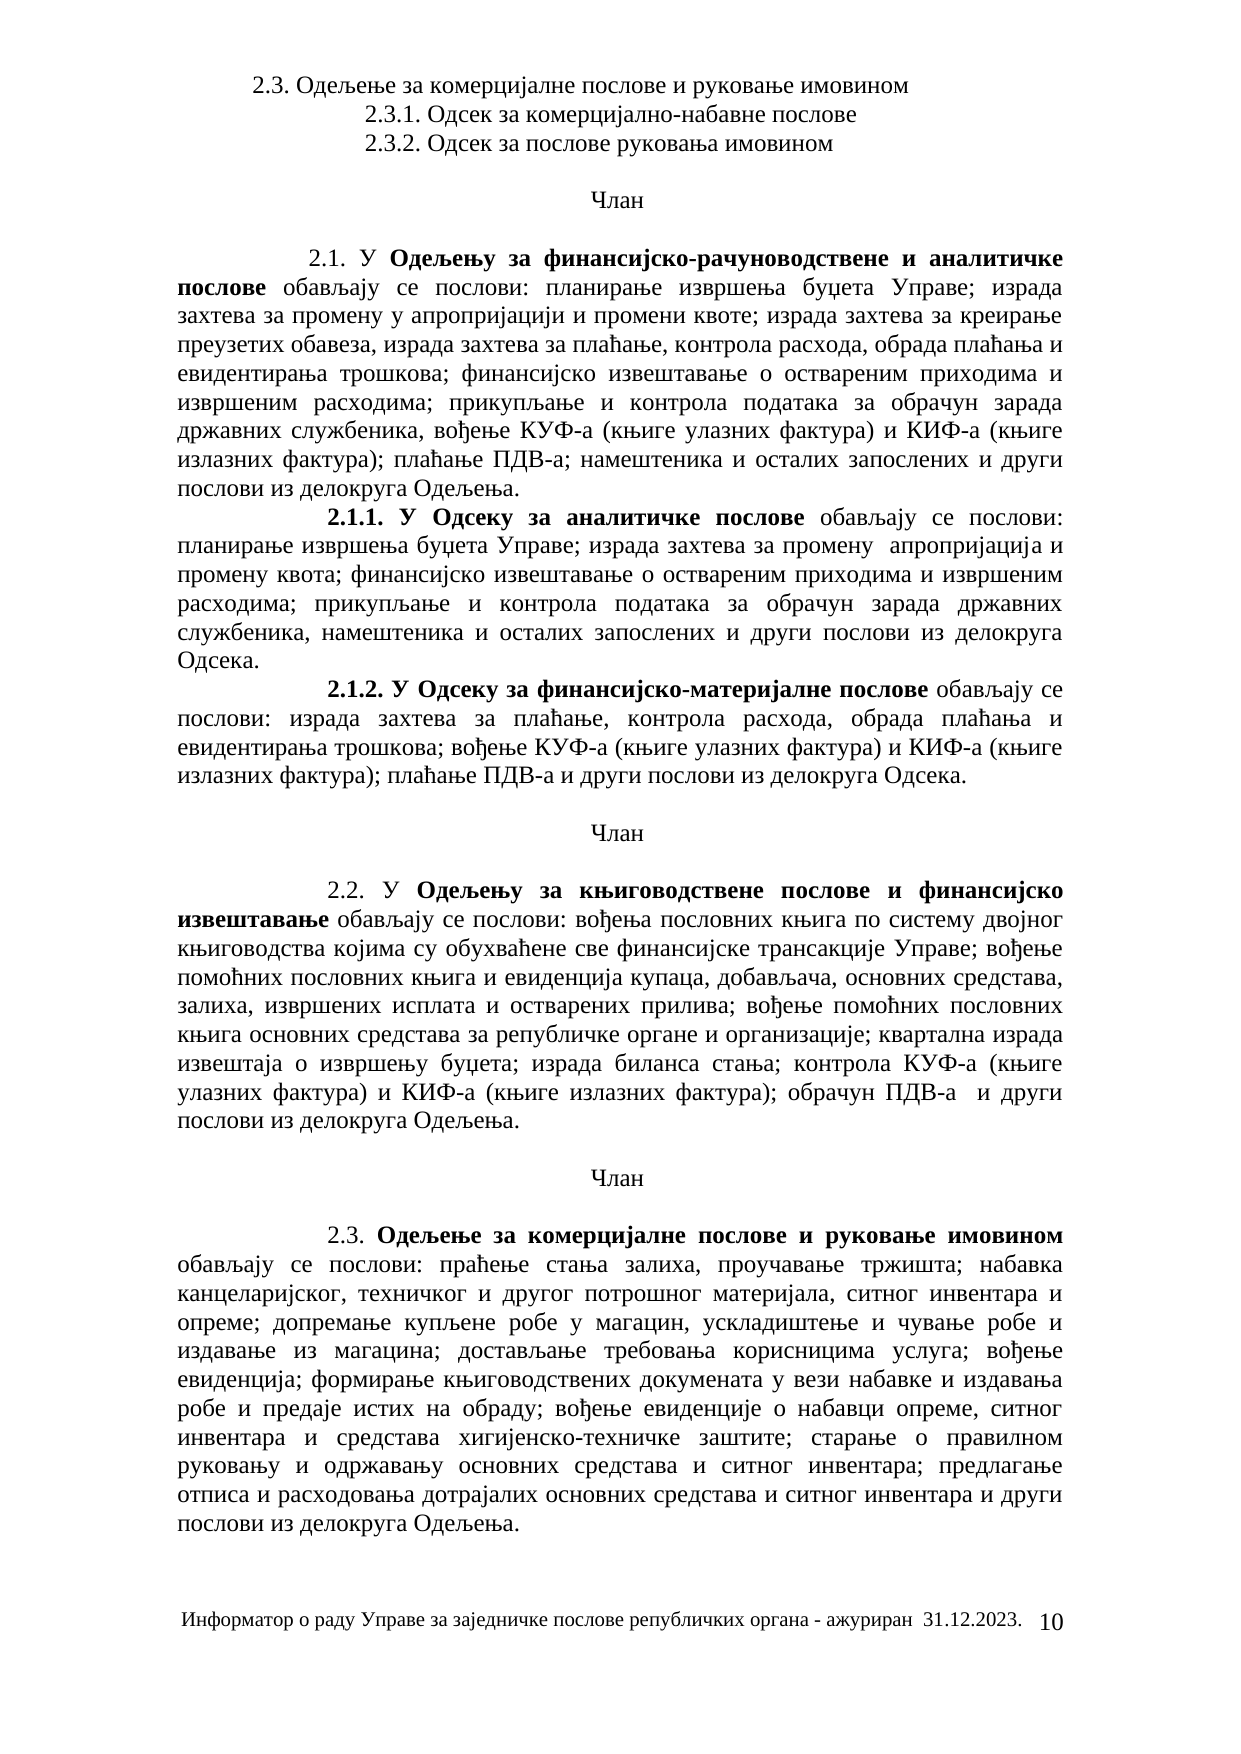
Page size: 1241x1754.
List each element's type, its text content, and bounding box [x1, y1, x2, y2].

text 2.3. Одељење за комерцијалне послове и руковање имовином обављају се послови: праћење стања залиха, проучавање тржишта; набавка канцеларијског, техничког и другог потрошног материјала, ситног инвентара и опреме; допремање купљене робе у магацин, ускладиштење и чување робе и издавање из магацина; достављање требовања корисницима услуга; вођење евиденција; формирање књиговодствених докумената у вези набавке и издавања робе и предаје истих на обраду; вођење евиденције о набавци опреме, ситног инвентара и средстава хигијенско-техничке заштите; старање о правилном руковању и одржавању основних средстава и ситног инвентара; предлагање отписа и расходовања дотрајалих основних средстава и ситног инвентара и други послови из делокруга Одељења. [177, 1221, 1063, 1537]
text 2.3. Одељење за комерцијалне послове и руковање имовином [177, 71, 1063, 99]
text Члан [177, 1163, 1063, 1192]
text Члан [177, 186, 1063, 214]
text 2.1.1. У Одсеку за аналитичке послове обављају се послови: планирање извршења буџета Управе; израда захтева за промену апропријација и промену квота; финансијско извештавање о оствареним приходима и извршеним расходима; прикупљање и контрола података за обрачун зарада државних службеника, намештеника и осталих запослених и други послови из делокруга Одсека. [177, 502, 1063, 674]
text 2.1. У Одељењу за финансијско-рачуноводствене и аналитичке послове обављају се послови: планирање извршења буџета Управе; израда захтева за промену у апропријацији и промени квоте; израда захтева за креирање преузетих обавеза, израда захтева за плаћање, контрола расхода, обрада плаћања и евидентирања трошкова; финансијско извештавање о оствареним приходима и извршеним расходима; прикупљање и контрола података за обрачун зарада државних службеника, вођење КУФ-а (књиге улазних фактура) и КИФ-а (књиге излазних фактура); плаћање ПДВ-а; намештеника и осталих запослених и други послови из делокруга Одељења. [177, 243, 1063, 502]
text 2.2. У Одељењу за књиговодствене послове и финансијско извештавање обављају се послови: вођења пословних књига по систему двојног књиговодства којима су обухваћене све финансијске трансакције Управе; вођење помоћних пословних књига и евиденција купаца, добављача, основних средстава, залиха, извршених исплата и остварених прилива; вођење помоћних пословних књига основних средстава за републичке органе и организације; квартална израда извештаја о извршењу буџета; израда биланса стања; контрола КУФ-а (књиге улазних фактура) и КИФ-а (књиге излазних фактура); обрачун ПДВ-а и други послови из делокруга Одељења. [177, 876, 1063, 1134]
text 2.3.1. Одсек за комерцијално-набавне послове [177, 99, 1063, 128]
text 2.1.2. У Одсеку за финансијско-материјалне послове обављају се послови: израда захтева за плаћање, контрола расхода, обрада плаћања и евидентирања трошкова; вођење КУФ-а (књиге улазних фактура) и КИФ-а (књиге излазних фактура); плаћање ПДВ-а и други послови из делокруга Одсека. [177, 674, 1063, 789]
text Члан [177, 818, 1063, 847]
text 2.3.2. Одсек за послове руковања имовином [177, 128, 1063, 157]
